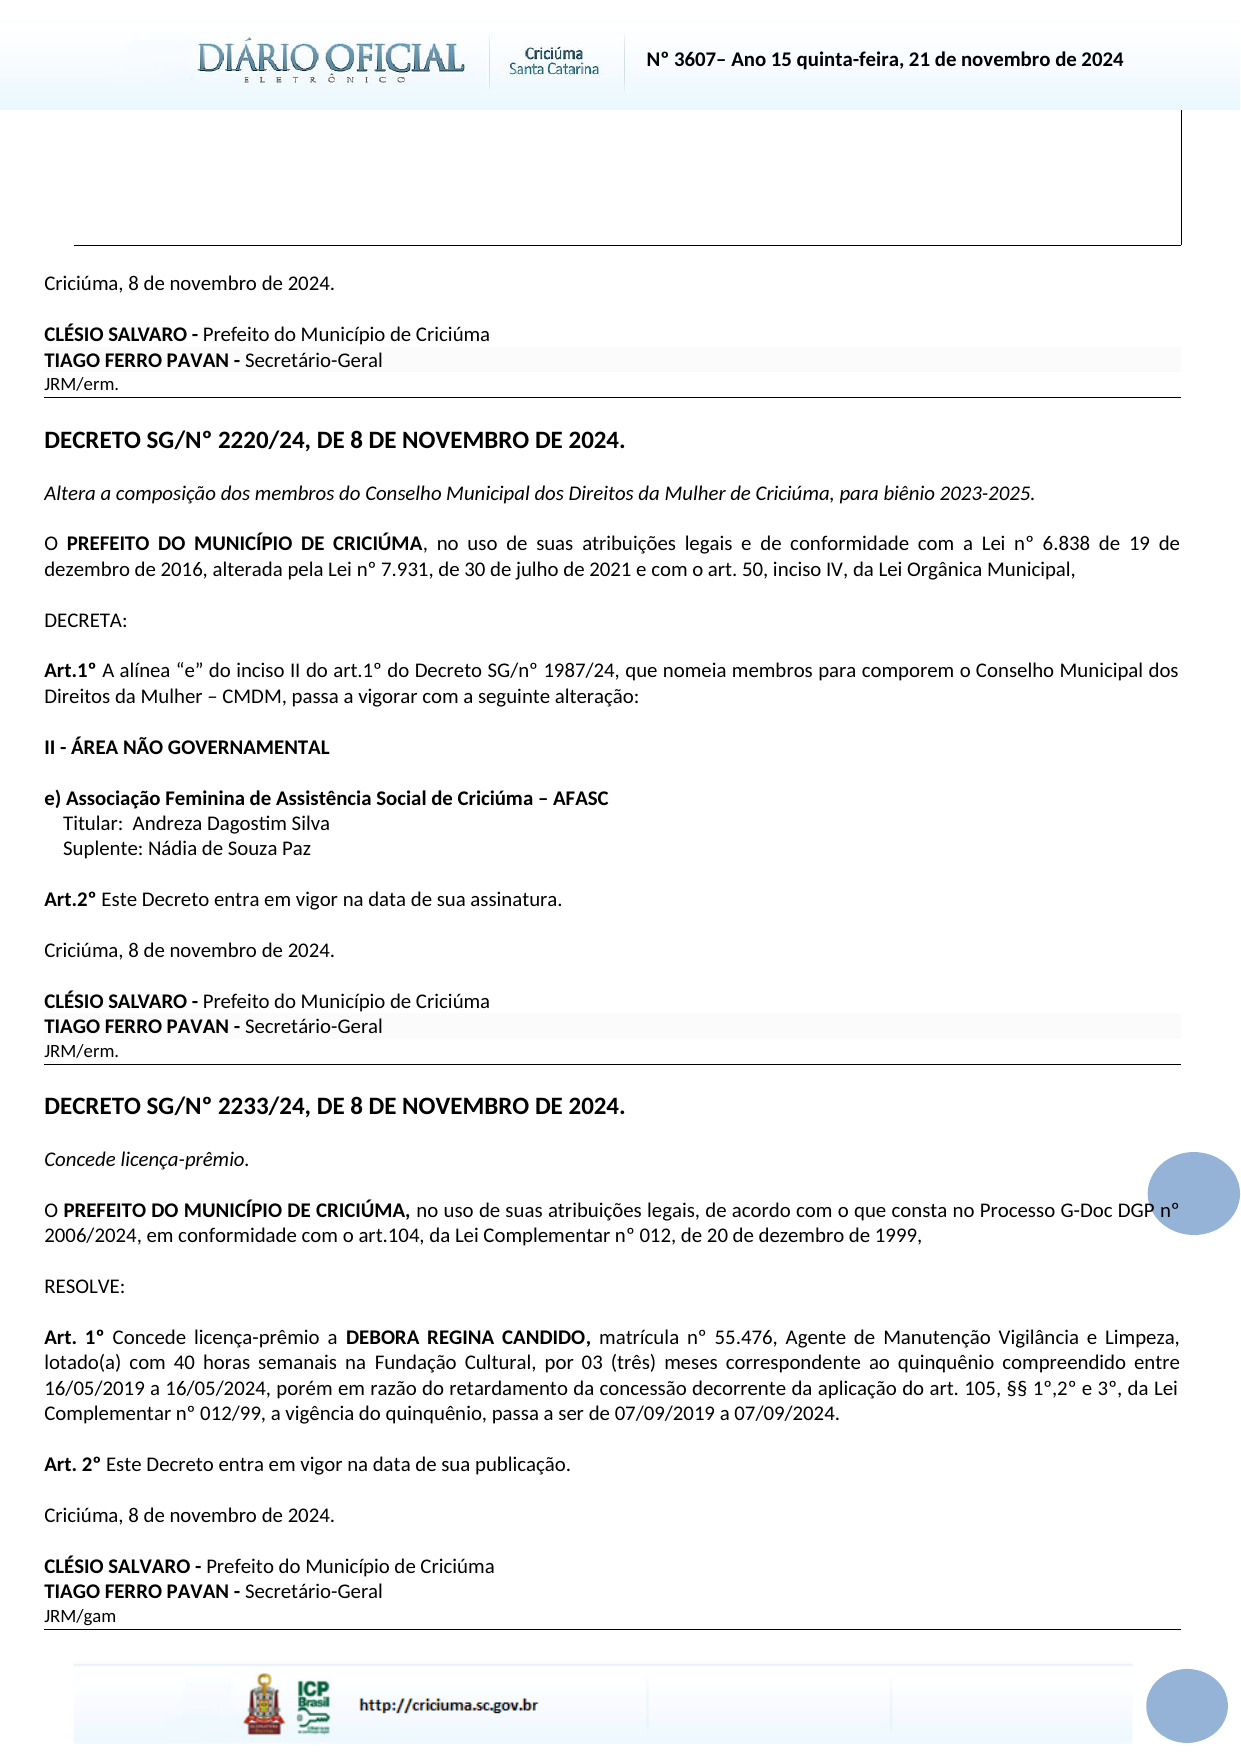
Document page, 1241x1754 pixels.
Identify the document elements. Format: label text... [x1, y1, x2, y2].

text TIAGO FERRO PAVAN - Secretário-Geral [44, 347, 1181, 372]
text CLÉSIO SALVARO - Prefeito do Município de Criciúma [44, 1553, 1181, 1578]
text Suplente: Nádia de Souza Paz [44, 836, 1181, 861]
text RESOLVE: [44, 1273, 1181, 1299]
text Criciúma, 8 de novembro de 2024. [44, 937, 1181, 963]
text Criciúma, 8 de novembro de 2024. [44, 271, 1181, 296]
text JRM/erm. [44, 372, 1181, 397]
text JRM/gam [44, 1604, 1181, 1629]
text e) Associação Feminina de Assistência Social de Criciúma – AFASC [44, 785, 1181, 810]
text Altera a composição dos membros do Conselho Municipal dos Direitos da Mulher de Criciúma, para biênio 2023-2025. [44, 480, 1181, 505]
text Art.1º A alínea “e” do inciso II do art.1º do Decreto SG/nº 1987/24, que nomeia membros para comporem o Conselho Municipal dos Direitos da Mulher – CMDM, passa a vigorar com a seguinte alteração: [44, 658, 1181, 708]
text O PREFEITO DO MUNICÍPIO DE CRICIÚMA, no uso de suas atribuições legais, de acordo com o que consta no Processo G-Doc DGP nº 2006/2024, em conformidade com o art.104, da Lei Complementar nº 012, de 20 de dezembro de 1999, [44, 1197, 1181, 1248]
text Art. 1º Concede licença-prêmio a DEBORA REGINA CANDIDO, matrícula nº 55.476, Agente de Manutenção Vigilância e Limpeza, lotado(a) com 40 horas semanais na Fundação Cultural, por 03 (três) meses correspondente ao quinquênio compreendido entre 16/05/2019 a 16/05/2024, porém em razão do retardamento da concessão decorrente da aplicação do art. 105, §§ 1º,2º e 3º, da Lei Complementar nº 012/99, a vigência do quinquênio, passa a ser de 07/09/2019 a 07/09/2024. [44, 1324, 1181, 1426]
text TIAGO FERRO PAVAN - Secretário-Geral [44, 1013, 1181, 1039]
text O PREFEITO DO MUNICÍPIO DE CRICIÚMA, no uso de suas atribuições legais e de conformidade com a Lei nº 6.838 de 19 de dezembro de 2016, alterada pela Lei nº 7.931, de 30 de julho de 2021 e com o art. 50, inciso IV, da Lei Orgânica Municipal, [44, 531, 1181, 581]
text DECRETO SG/Nº 2233/24, DE 8 DE NOVEMBRO DE 2024. [44, 1090, 1181, 1121]
text DECRETO SG/Nº 2220/24, DE 8 DE NOVEMBRO DE 2024. [44, 424, 1181, 454]
text Criciúma, 8 de novembro de 2024. [44, 1502, 1181, 1527]
text DECRETA: [44, 607, 1181, 632]
text Titular: Andreza Dagostim Silva [44, 810, 1181, 836]
text CLÉSIO SALVARO - Prefeito do Município de Criciúma [44, 988, 1181, 1013]
text Art.2º Este Decreto entra em vigor na data de sua assinatura. [44, 886, 1181, 912]
text II - ÁREA NÃO GOVERNAMENTAL [44, 734, 1181, 759]
text TIAGO FERRO PAVAN - Secretário-Geral [44, 1578, 1181, 1604]
text JRM/erm. [44, 1039, 1181, 1064]
text Art. 2º Este Decreto entra em vigor na data de sua publicação. [44, 1451, 1181, 1477]
text CLÉSIO SALVARO - Prefeito do Município de Criciúma [44, 321, 1181, 347]
text Concede licença-prêmio. [44, 1146, 1181, 1172]
